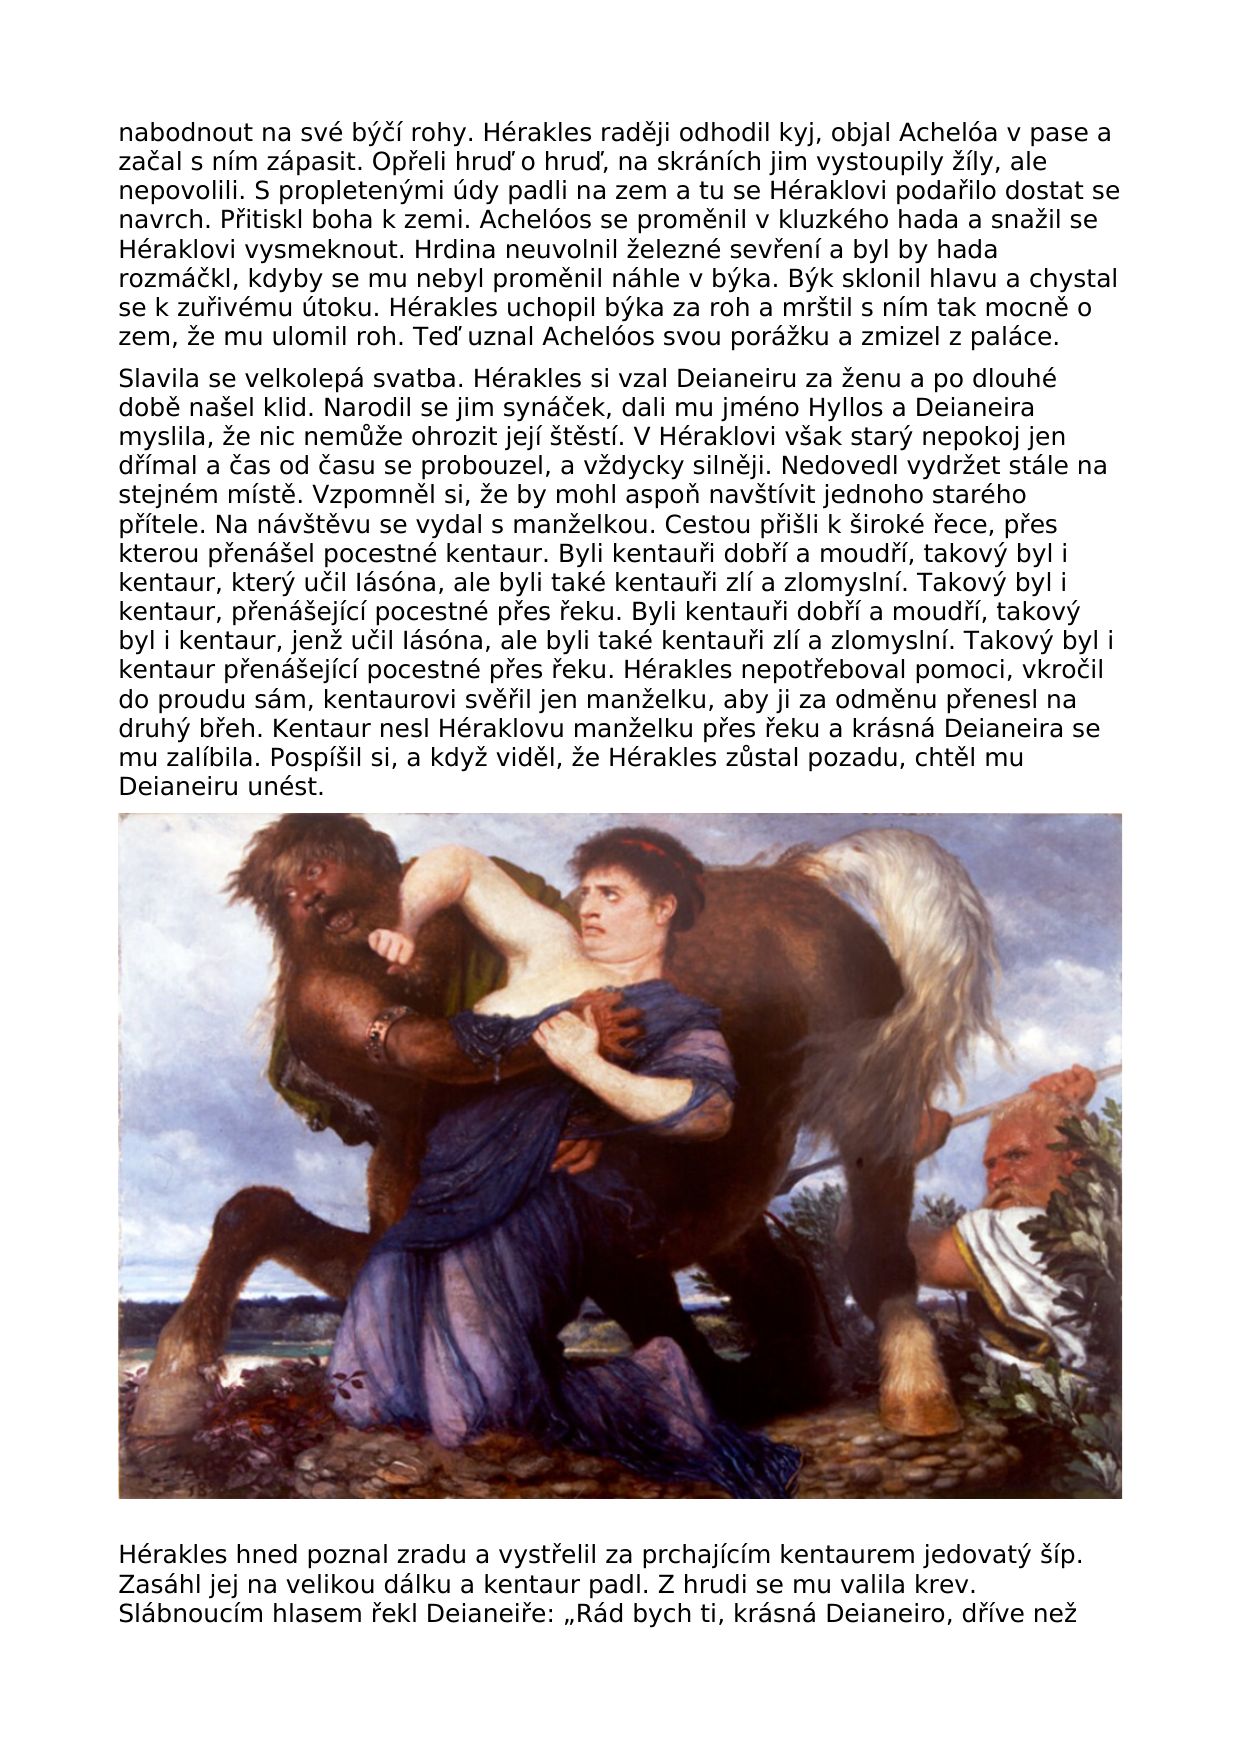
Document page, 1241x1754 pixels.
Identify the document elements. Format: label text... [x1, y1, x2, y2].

text Hérakles hned poznal zradu a vystřelil za prchajícím kentaurem jedovatý šíp. Zasáhl jej na velikou dálku a kentaur padl. Z hrudi se mu valila krev. Slábnoucím hlasem řekl Deianeiře: „Rád bych ti, krásná Deianeiro, dříve než [118, 1541, 1122, 1628]
text Slavila se velkolepá svatba. Hérakles si vzal Deianeiru za ženu a po dlouhé době našel klid. Narodil se jim synáček, dali mu jméno Hyllos a Deianeira myslila, že nic nemůže ohrozit její štěstí. V Héraklovi však starý nepokoj jen dřímal a čas od času se probouzel, a vždycky silněji. Nedovedl vydržet stále na stejném místě. Vzpomněl si, že by mohl aspoň navštívit jednoho starého přítele. Na návštěvu se vydal s manželkou. Cestou přišli k široké řece, přes kterou přenášel pocestné kentaur. Byli kentauři dobří a moudří, takový byl i kentaur, který učil Iásóna, ale byli také kentauři zlí a zlomyslní. Takový byl i kentaur, přenášející pocestné přes řeku. Byli kentauři dobří a moudří, takový byl i kentaur, jenž učil Iásóna, ale byli také kentauři zlí a zlomyslní. Takový byl i kentaur přenášející pocestné přes řeku. Hérakles nepotřeboval pomoci, vkročil do proudu sám, kentaurovi svěřil jen manželku, aby ji za odměnu přenesl na druhý břeh. Kentaur nesl Héraklovu manželku přes řeku a krásná Deianeira se mu zalíbila. Pospíšil si, a když viděl, že Hérakles zůstal pozadu, chtěl mu Deianeiru unést. [118, 364, 1122, 801]
text nabodnout na své býčí rohy. Hérakles raději odhodil kyj, objal Achelóa v pase a začal s ním zápasit. Opřeli hruď o hruď, na skráních jim vystoupily žíly, ale nepovolili. S propletenými údy padli na zem a tu se Héraklovi podařilo dostat se navrch. Přitiskl boha k zemi. Achelóos se proměnil v kluzkého hada a snažil se Héraklovi vysmeknout. Hrdina neuvolnil železné sevření a byl by hada rozmáčkl, kdyby se mu nebyl proměnil náhle v býka. Býk sklonil hlavu a chystal se k zuřivému útoku. Hérakles uchopil býka za roh a mrštil s ním tak mocně o zem, že mu ulomil roh. Teď uznal Achelóos svou porážku a zmizel z paláce. [118, 118, 1122, 351]
picture [118, 813, 1123, 1499]
